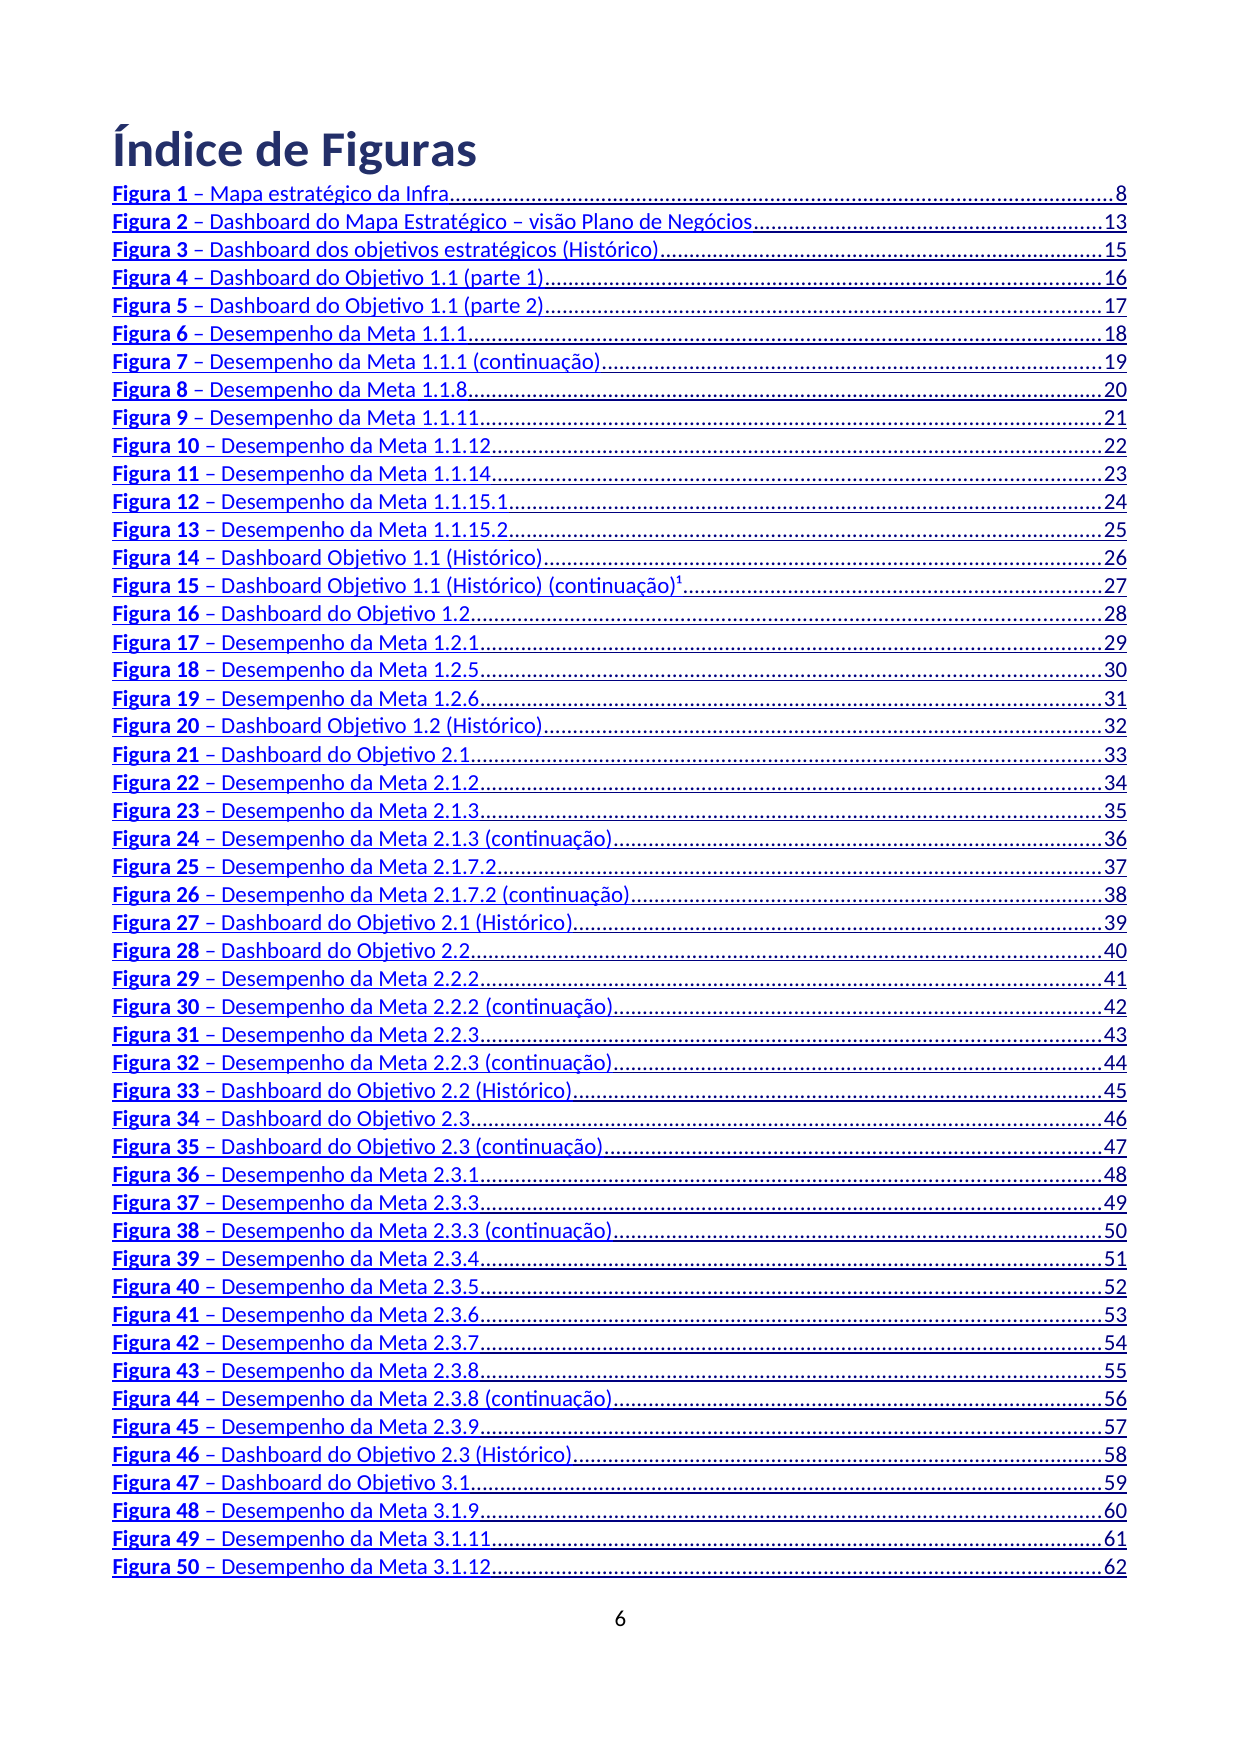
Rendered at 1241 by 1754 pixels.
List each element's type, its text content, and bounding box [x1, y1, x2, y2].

text Figura 8 – Desempenho da Meta 1.1.8 20 [112, 375, 1128, 403]
text Figura 41 – Desempenho da Meta 2.3.6 53 [112, 1300, 1128, 1328]
text Figura 9 – Desempenho da Meta 1.1.11 21 [112, 403, 1128, 431]
text Figura 23 – Desempenho da Meta 2.1.3 35 [112, 796, 1128, 824]
text Figura 15 – Dashboard Objetivo 1.1 (Histórico) (continuação)¹ 27 [112, 572, 1128, 599]
text Figura 31 – Desempenho da Meta 2.2.3 43 [112, 1020, 1128, 1048]
text Figura 16 – Dashboard do Objetivo 1.2 28 [112, 599, 1128, 628]
text Índice de Figuras [112, 118, 1128, 179]
text Figura 20 – Dashboard Objetivo 1.2 (Histórico) 32 [112, 712, 1128, 740]
text Figura 4 – Dashboard do Objetivo 1.1 (parte 1) 16 [112, 263, 1128, 291]
text Figura 35 – Dashboard do Objetivo 2.3 (continuação) 47 [112, 1132, 1128, 1160]
text Figura 33 – Dashboard do Objetivo 2.2 (Histórico) 45 [112, 1076, 1128, 1104]
text Figura 19 – Desempenho da Meta 1.2.6 31 [112, 684, 1128, 712]
text Figura 49 – Desempenho da Meta 3.1.11 61 [112, 1524, 1128, 1552]
text Figura 10 – Desempenho da Meta 1.1.12 22 [112, 431, 1128, 459]
text Figura 7 – Desempenho da Meta 1.1.1 (continuação) 19 [112, 347, 1128, 375]
text Figura 27 – Dashboard do Objetivo 2.1 (Histórico) 39 [112, 908, 1128, 936]
text Figura 2 – Dashboard do Mapa Estratégico – visão Plano de Negócios 13 [112, 207, 1128, 235]
text Figura 12 – Desempenho da Meta 1.1.15.1 24 [112, 487, 1128, 516]
text Figura 28 – Dashboard do Objetivo 2.2 40 [112, 936, 1128, 964]
text Figura 3 – Dashboard dos objetivos estratégicos (Histórico) 15 [112, 235, 1128, 263]
text Figura 48 – Desempenho da Meta 3.1.9 60 [112, 1496, 1128, 1524]
text Figura 36 – Desempenho da Meta 2.3.1 48 [112, 1160, 1128, 1188]
text Figura 25 – Desempenho da Meta 2.1.7.2 37 [112, 852, 1128, 880]
text Figura 30 – Desempenho da Meta 2.2.2 (continuação) 42 [112, 992, 1128, 1020]
text Figura 39 – Desempenho da Meta 2.3.4 51 [112, 1244, 1128, 1272]
text Figura 40 – Desempenho da Meta 2.3.5 52 [112, 1272, 1128, 1300]
text Figura 43 – Desempenho da Meta 2.3.8 55 [112, 1356, 1128, 1384]
text Figura 21 – Dashboard do Objetivo 2.1 33 [112, 740, 1128, 768]
text Figura 45 – Desempenho da Meta 2.3.9 57 [112, 1412, 1128, 1440]
text Figura 34 – Dashboard do Objetivo 2.3 46 [112, 1104, 1128, 1132]
text Figura 44 – Desempenho da Meta 2.3.8 (continuação) 56 [112, 1384, 1128, 1412]
text Figura 26 – Desempenho da Meta 2.1.7.2 (continuação) 38 [112, 880, 1128, 908]
text Figura 42 – Desempenho da Meta 2.3.7 54 [112, 1328, 1128, 1356]
text Figura 29 – Desempenho da Meta 2.2.2 41 [112, 964, 1128, 992]
text Figura 5 – Dashboard do Objetivo 1.1 (parte 2) 17 [112, 291, 1128, 319]
text Figura 13 – Desempenho da Meta 1.1.15.2 25 [112, 516, 1128, 543]
text Figura 22 – Desempenho da Meta 2.1.2 34 [112, 768, 1128, 796]
text Figura 11 – Desempenho da Meta 1.1.14 23 [112, 459, 1128, 487]
text Figura 14 – Dashboard Objetivo 1.1 (Histórico) 26 [112, 543, 1128, 572]
text Figura 46 – Dashboard do Objetivo 2.3 (Histórico) 58 [112, 1440, 1128, 1468]
text Figura 50 – Desempenho da Meta 3.1.12 62 [112, 1552, 1128, 1580]
text Figura 47 – Dashboard do Objetivo 3.1 59 [112, 1468, 1128, 1496]
text Figura 18 – Desempenho da Meta 1.2.5 30 [112, 656, 1128, 684]
text Figura 37 – Desempenho da Meta 2.3.3 49 [112, 1188, 1128, 1216]
text Figura 17 – Desempenho da Meta 1.2.1 29 [112, 628, 1128, 656]
text Figura 1 – Mapa estratégico da Infra 8 [112, 179, 1128, 207]
text Figura 38 – Desempenho da Meta 2.3.3 (continuação) 50 [112, 1216, 1128, 1244]
text Figura 32 – Desempenho da Meta 2.2.3 (continuação) 44 [112, 1048, 1128, 1076]
text Figura 24 – Desempenho da Meta 2.1.3 (continuação) 36 [112, 824, 1128, 852]
text Figura 6 – Desempenho da Meta 1.1.1 18 [112, 319, 1128, 347]
